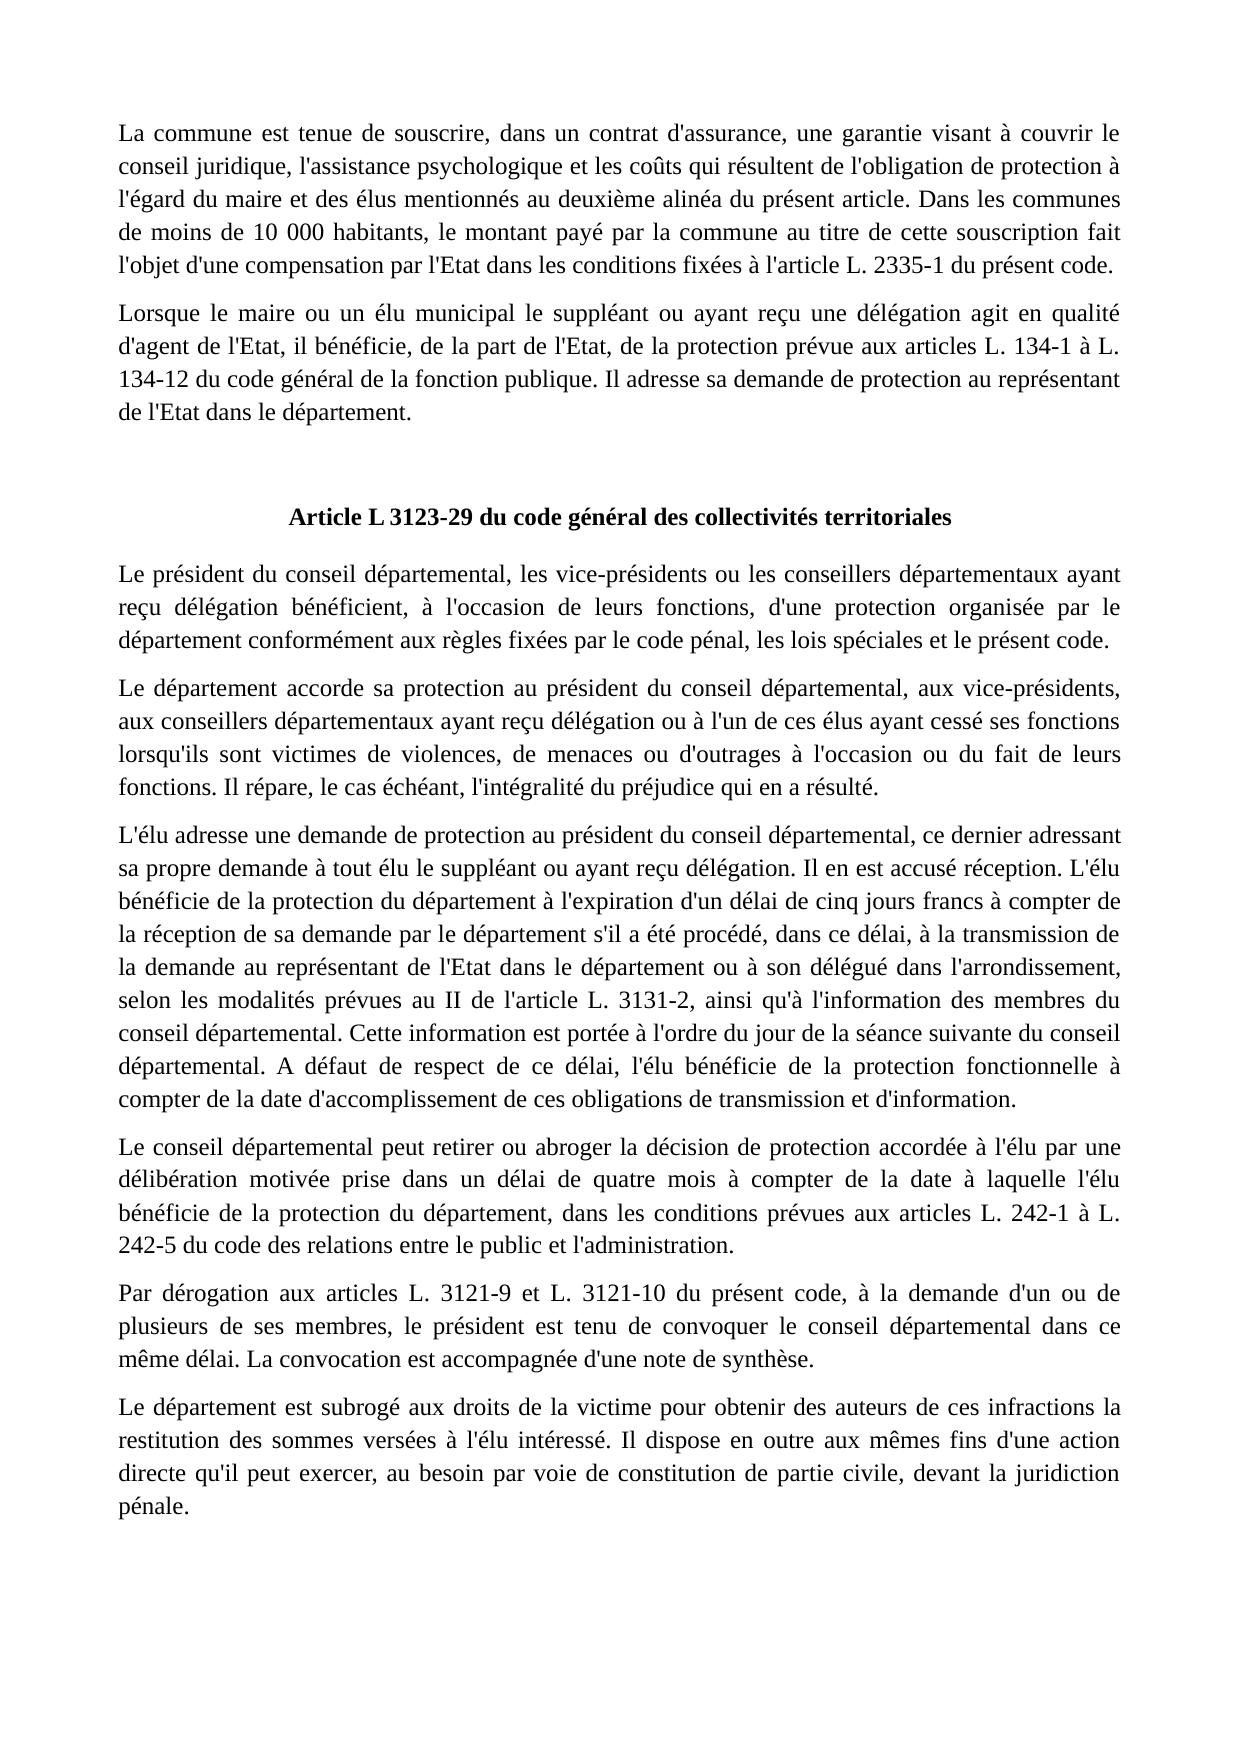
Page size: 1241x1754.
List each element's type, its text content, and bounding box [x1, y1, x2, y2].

text Par dérogation aux articles L. 3121-9 et L. 3121-10 du présent code, à la demande d'un ou de plusieurs de ses membres, le président est tenu de convoquer le conseil départemental dans ce même délai. La convocation est accompagnée d'une note de synthèse. [118, 1278, 1122, 1373]
text Le conseil départemental peut retirer ou abroger la décision de protection accordée à l'élu par une délibération motivée prise dans un délai de quatre mois à compter de la date à laquelle l'élu bénéficie de la protection du département, dans les conditions prévues aux articles L. 242-1 à L. 242-5 du code des relations entre le public et l'administration. [118, 1132, 1122, 1259]
text Le département accorde sa protection au président du conseil départemental, aux vice-présidents, aux conseillers départementaux ayant reçu délégation ou à l'un de ces élus ayant cessé ses fonctions lorsqu'ils sont victimes de violences, de menaces ou d'outrages à l'occasion ou du fait de leurs fonctions. Il répare, le cas échéant, l'intégralité du préjudice qui en a résulté. [118, 673, 1122, 801]
text Le président du conseil départemental, les vice-présidents ou les conseillers départementaux ayant reçu délégation bénéficient, à l'occasion de leurs fonctions, d'une protection organisée par le département conformément aux règles fixées par le code pénal, les lois spéciales et le présent code. [118, 559, 1122, 654]
text L'élu adresse une demande de protection au président du conseil départemental, ce dernier adressant sa propre demande à tout élu le suppléant ou ayant reçu délégation. Il en est accusé réception. L'élu bénéficie de la protection du département à l'expiration d'un délai de cinq jours francs à compter de la réception de sa demande par le département s'il a été procédé, dans ce délai, à la transmission de la demande au représentant de l'Etat dans le département ou à son délégué dans l'arrondissement, selon les modalités prévues au II de l'article L. 3131-2, ainsi qu'à l'information des membres du conseil départemental. Cette information est portée à l'ordre du jour de la séance suivante du conseil départemental. A défaut de respect de ce délai, l'élu bénéficie de la protection fonctionnelle à compter de la date d'accomplissement de ces obligations de transmission et d'information. [118, 820, 1122, 1113]
text Le département est subrogé aux droits de la victime pour obtenir des auteurs de ces infractions la restitution des sommes versées à l'élu intéressé. Il dispose en outre aux mêmes fins d'une action directe qu'il peut exercer, au besoin par voie de constitution de partie civile, devant la juridiction pénale. [118, 1392, 1122, 1520]
text Article L 3123-29 du code général des collectivités territoriales [118, 502, 1122, 531]
text La commune est tenue de souscrire, dans un contrat d'assurance, une garantie visant à couvrir le conseil juridique, l'assistance psychologique et les coûts qui résultent de l'obligation de protection à l'égard du maire et des élus mentionnés au deuxième alinéa du présent article. Dans les communes de moins de 10 000 habitants, le montant payé par la commune au titre de cette souscription fait l'objet d'une compensation par l'Etat dans les conditions fixées à l'article L. 2335-1 du présent code. [118, 118, 1122, 279]
text Lorsque le maire ou un élu municipal le suppléant ou ayant reçu une délégation agit en qualité d'agent de l'Etat, il bénéficie, de la part de l'Etat, de la protection prévue aux articles L. 134-1 à L. 134-12 du code général de la fonction publique. Il adresse sa demande de protection au représentant de l'Etat dans le département. [118, 298, 1122, 426]
